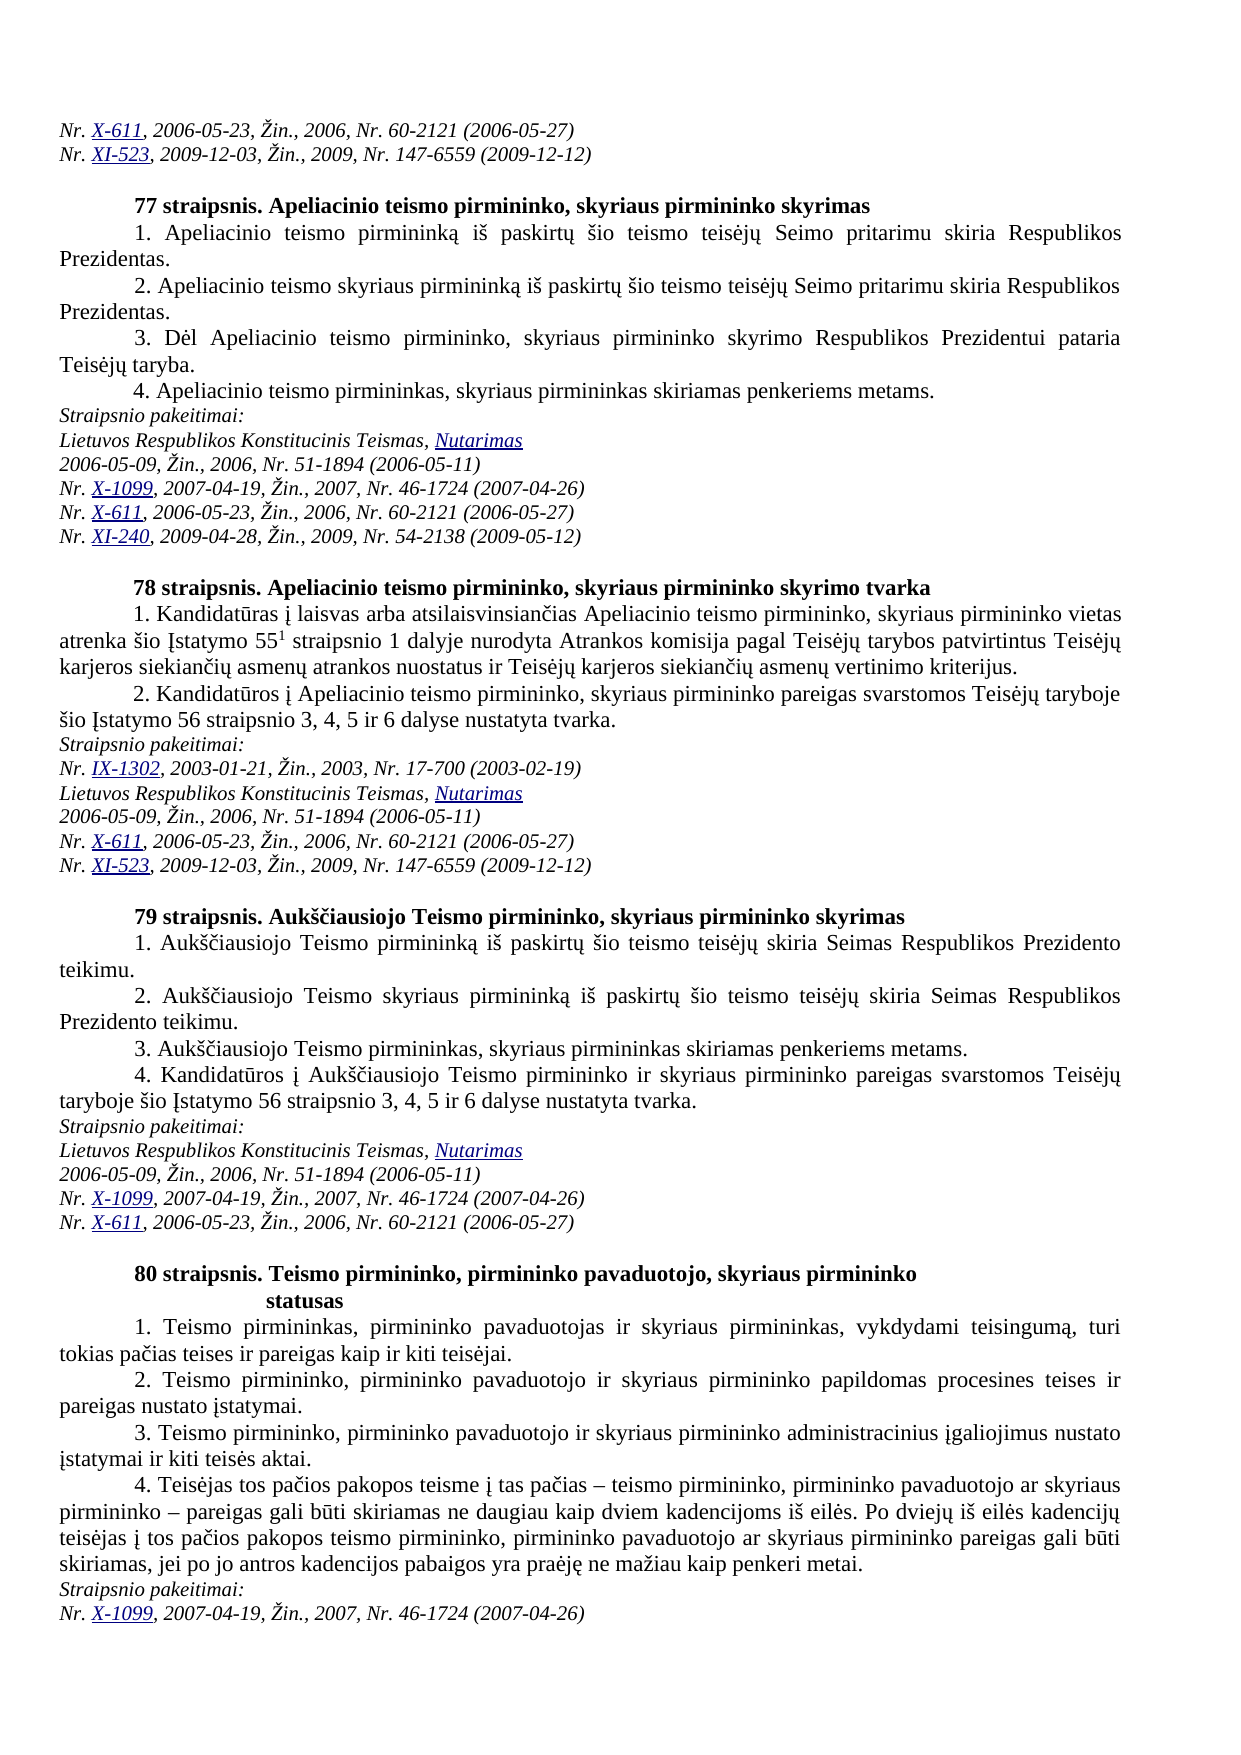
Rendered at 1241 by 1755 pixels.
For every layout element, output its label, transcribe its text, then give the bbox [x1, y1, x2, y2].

text Straipsnio pakeitimai: [59, 732, 1122, 756]
text Nr. X-611, 2006-05-23, Žin., 2006, Nr. 60-2121 (2006-05-27) [59, 1210, 1122, 1234]
text 2. Kandidatūros į Apeliacinio teismo pirmininko, skyriaus pirmininko pareigas svarstomos Teisėjų taryboje šio Įstatymo 56 straipsnio 3, 4, 5 ir 6 dalyse nustatyta tvarka. [59, 679, 1122, 732]
text Nr. X-1099, 2007-04-19, Žin., 2007, Nr. 46-1724 (2007-04-26) [59, 476, 1122, 500]
text 1. Apeliacinio teismo pirmininką iš paskirtų šio teismo teisėjų Seimo pritarimu skiria Respublikos Prezidentas. [59, 219, 1122, 272]
text Nr. X-1099, 2007-04-19, Žin., 2007, Nr. 46-1724 (2007-04-26) [59, 1186, 1122, 1210]
text 1. Teismo pirmininkas, pirmininko pavaduotojas ir skyriaus pirmininkas, vykdydami teisingumą, turi tokias pačias teises ir pareigas kaip ir kiti teisėjai. [59, 1313, 1122, 1366]
text Nr. X-611, 2006-05-23, Žin., 2006, Nr. 60-2121 (2006-05-27) [59, 118, 1122, 142]
text statusas [266, 1287, 1122, 1313]
text 3. Dėl Apeliacinio teismo pirmininko, skyriaus pirmininko skyrimo Respublikos Prezidentui pataria Teisėjų taryba. [59, 324, 1122, 377]
text Lietuvos Respublikos Konstitucinis Teismas, Nutarimas [59, 427, 1122, 452]
text Straipsnio pakeitimai: [59, 1577, 1122, 1601]
text 79 straipsnis. Aukščiausiojo Teismo pirmininko, skyriaus pirmininko skyrimas [134, 903, 1122, 929]
text 80 straipsnis. Teismo pirmininko, pirmininko pavaduotojo, skyriaus pirmininko [134, 1261, 1122, 1287]
text 2006-05-09, Žin., 2006, Nr. 51-1894 (2006-05-11) [59, 804, 1122, 828]
text 3. Aukščiausiojo Teismo pirmininkas, skyriaus pirmininkas skiriamas penkeriems metams. [59, 1035, 1122, 1061]
text 4. Kandidatūros į Aukščiausiojo Teismo pirmininko ir skyriaus pirmininko pareigas svarstomos Teisėjų taryboje šio Įstatymo 56 straipsnio 3, 4, 5 ir 6 dalyse nustatyta tvarka. [59, 1061, 1122, 1114]
text Straipsnio pakeitimai: [59, 403, 1122, 427]
text Nr. IX-1302, 2003-01-21, Žin., 2003, Nr. 17-700 (2003-02-19) [59, 756, 1122, 780]
text 2006-05-09, Žin., 2006, Nr. 51-1894 (2006-05-11) [59, 452, 1122, 476]
text 2006-05-09, Žin., 2006, Nr. 51-1894 (2006-05-11) [59, 1162, 1122, 1186]
text 78 straipsnis. Apeliacinio teismo pirmininko, skyriaus pirmininko skyrimo tvarka [59, 574, 1122, 601]
text Straipsnio pakeitimai: [59, 1114, 1122, 1138]
text 2. Aukščiausiojo Teismo skyriaus pirmininką iš paskirtų šio teismo teisėjų skiria Seimas Respublikos Prezidento teikimu. [59, 982, 1122, 1035]
text 4. Apeliacinio teismo pirmininkas, skyriaus pirmininkas skiriamas penkeriems metams. [59, 377, 1122, 403]
text 77 straipsnis. Apeliacinio teismo pirmininko, skyriaus pirmininko skyrimas [59, 193, 1122, 219]
text Nr. X-611, 2006-05-23, Žin., 2006, Nr. 60-2121 (2006-05-27) [59, 828, 1122, 853]
text Nr. X-611, 2006-05-23, Žin., 2006, Nr. 60-2121 (2006-05-27) [59, 500, 1122, 524]
text Nr. XI-240, 2009-04-28, Žin., 2009, Nr. 54-2138 (2009-05-12) [59, 524, 1122, 548]
text Lietuvos Respublikos Konstitucinis Teismas, Nutarimas [59, 1138, 1122, 1162]
text 2. Apeliacinio teismo skyriaus pirmininką iš paskirtų šio teismo teisėjų Seimo pritarimu skiria Respublikos Prezidentas. [59, 272, 1122, 324]
text 4. Teisėjas tos pačios pakopos teisme į tas pačias – teismo pirmininko, pirmininko pavaduotojo ar skyriaus pirmininko – pareigas gali būti skiriamas ne daugiau kaip dviem kadencijoms iš eilės. Po dviejų iš eilės kadencijų teisėjas į tos pačios pakopos teismo pirmininko, pirmininko pavaduotojo ar skyriaus pirmininko pareigas gali būti skiriamas, jei po jo antros kadencijos pabaigos yra praėję ne mažiau kaip penkeri metai. [59, 1471, 1122, 1577]
text 1. Kandidatūras į laisvas arba atsilaisvinsiančias Apeliacinio teismo pirmininko, skyriaus pirmininko vietas atrenka šio Įstatymo 551 straipsnio 1 dalyje nurodyta Atrankos komisija pagal Teisėjų tarybos patvirtintus Teisėjų karjeros siekiančių asmenų atrankos nuostatus ir Teisėjų karjeros siekiančių asmenų vertinimo kriterijus. [59, 601, 1122, 679]
text Nr. X-1099, 2007-04-19, Žin., 2007, Nr. 46-1724 (2007-04-26) [59, 1601, 1122, 1625]
text 2. Teismo pirmininko, pirmininko pavaduotojo ir skyriaus pirmininko papildomas procesines teises ir pareigas nustato įstatymai. [59, 1366, 1122, 1419]
text 1. Aukščiausiojo Teismo pirmininką iš paskirtų šio teismo teisėjų skiria Seimas Respublikos Prezidento teikimu. [59, 929, 1122, 982]
text Nr. XI-523, 2009-12-03, Žin., 2009, Nr. 147-6559 (2009-12-12) [59, 853, 1122, 877]
text 3. Teismo pirmininko, pirmininko pavaduotojo ir skyriaus pirmininko administracinius įgaliojimus nustato įstatymai ir kiti teisės aktai. [59, 1419, 1122, 1471]
text Lietuvos Respublikos Konstitucinis Teismas, Nutarimas [59, 780, 1122, 804]
text Nr. XI-523, 2009-12-03, Žin., 2009, Nr. 147-6559 (2009-12-12) [59, 142, 1122, 166]
